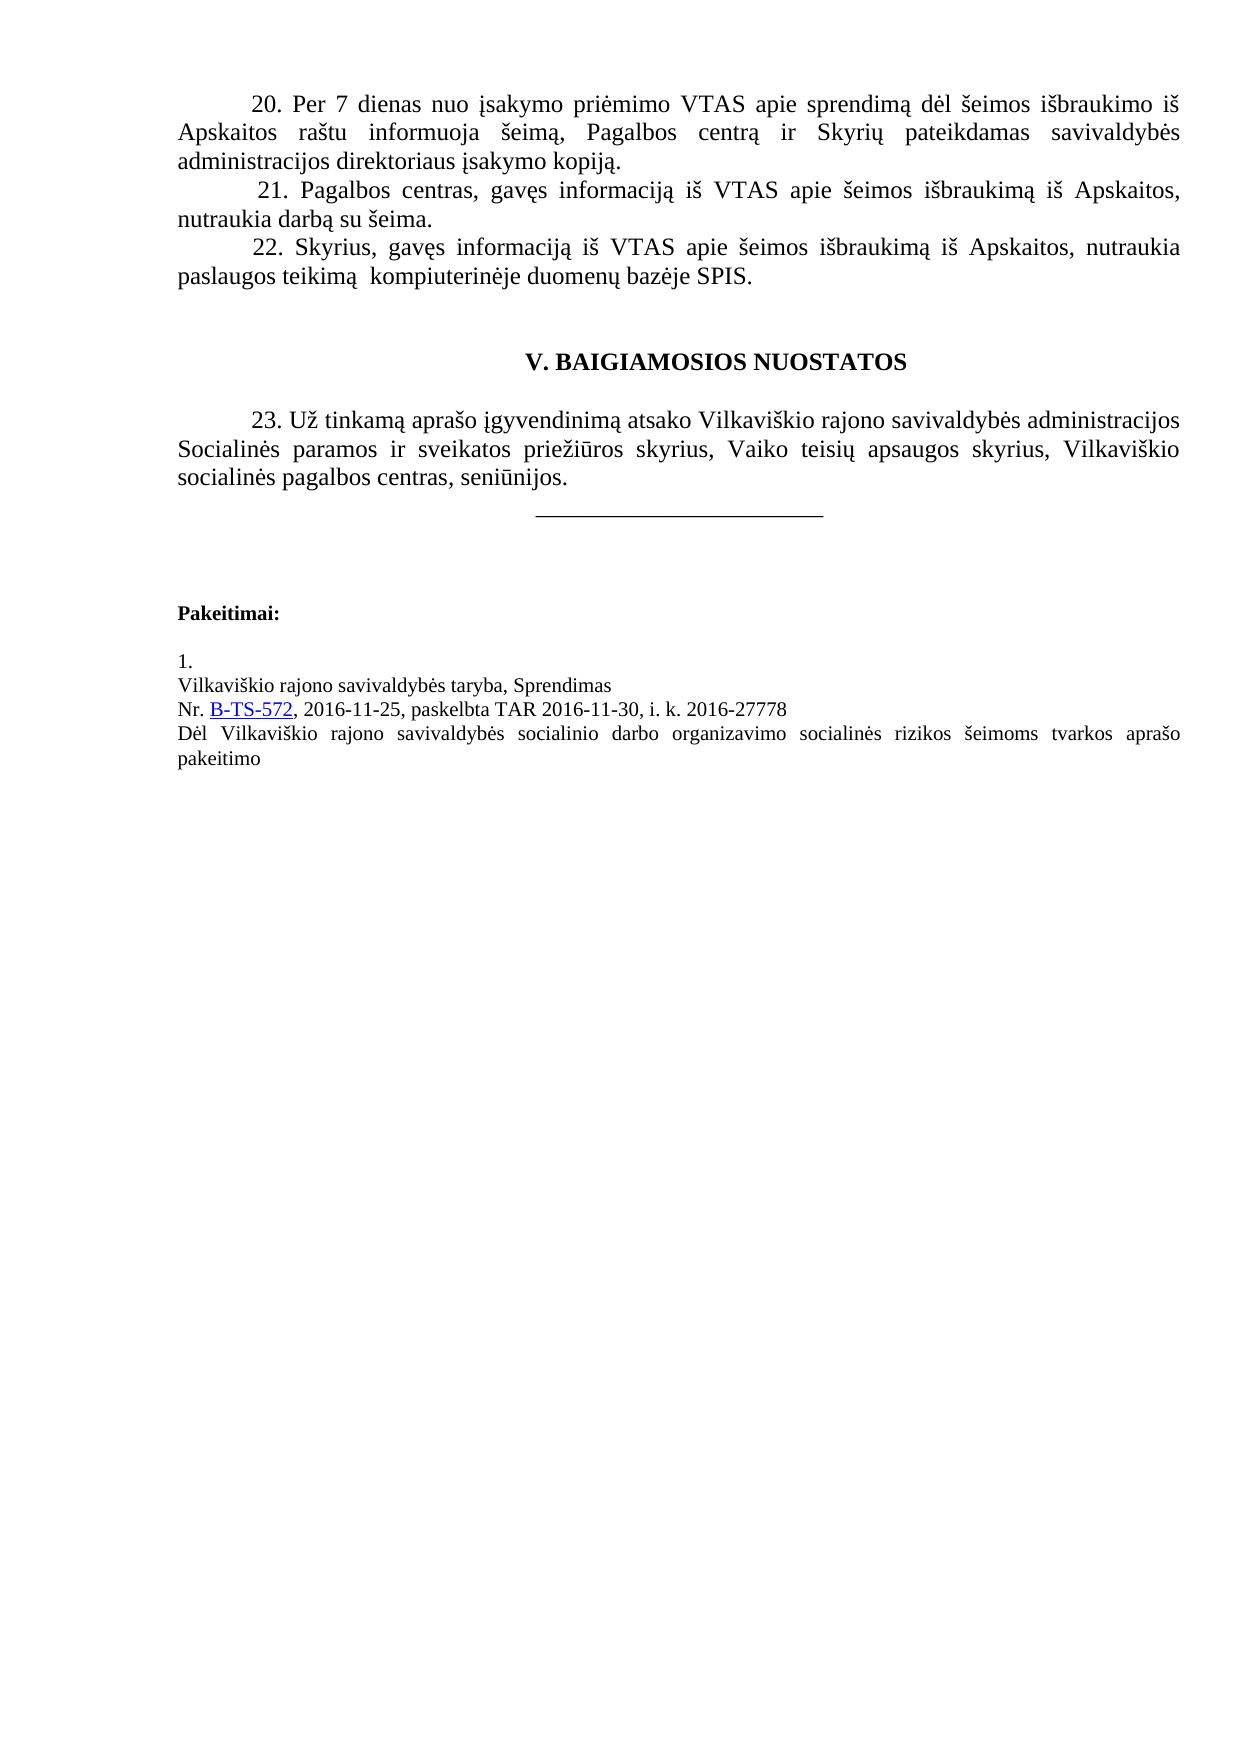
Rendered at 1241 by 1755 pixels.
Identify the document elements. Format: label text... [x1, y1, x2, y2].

text V. BAIGIAMOSIOS NUOSTATOS [177, 347, 1181, 376]
text 23. Už tinkamą aprašo įgyvendinimą atsako Vilkaviškio rajono savivaldybės administracijos Socialinės paramos ir sveikatos priežiūros skyrius, Vaiko teisių apsaugos skyrius, Vilkaviškio socialinės pagalbos centras, seniūnijos. [177, 405, 1181, 491]
text _______________________ [177, 491, 1181, 520]
text 1. [177, 649, 1181, 673]
text 20. Per 7 dienas nuo įsakymo priėmimo VTAS apie sprendimą dėl šeimos išbraukimo iš Apskaitos raštu informuoja šeimą, Pagalbos centrą ir Skyrių pateikdamas savivaldybės administracijos direktoriaus įsakymo kopiją. [177, 89, 1181, 175]
text 22. Skyrius, gavęs informaciją iš VTAS apie šeimos išbraukimą iš Apskaitos, nutraukia paslaugos teikimą kompiuterinėje duomenų bazėje SPIS. [177, 232, 1181, 290]
text Dėl Vilkaviškio rajono savivaldybės socialinio darbo organizavimo socialinės rizikos šeimoms tvarkos aprašo pakeitimo [177, 721, 1181, 769]
text Nr. B-TS-572, 2016-11-25, paskelbta TAR 2016-11-30, i. k. 2016-27778 [177, 697, 1181, 721]
text Pakeitimai: [177, 601, 1181, 625]
text Vilkaviškio rajono savivaldybės taryba, Sprendimas [177, 673, 1181, 697]
text 21. Pagalbos centras, gavęs informaciją iš VTAS apie šeimos išbraukimą iš Apskaitos, nutraukia darbą su šeima. [177, 175, 1181, 232]
